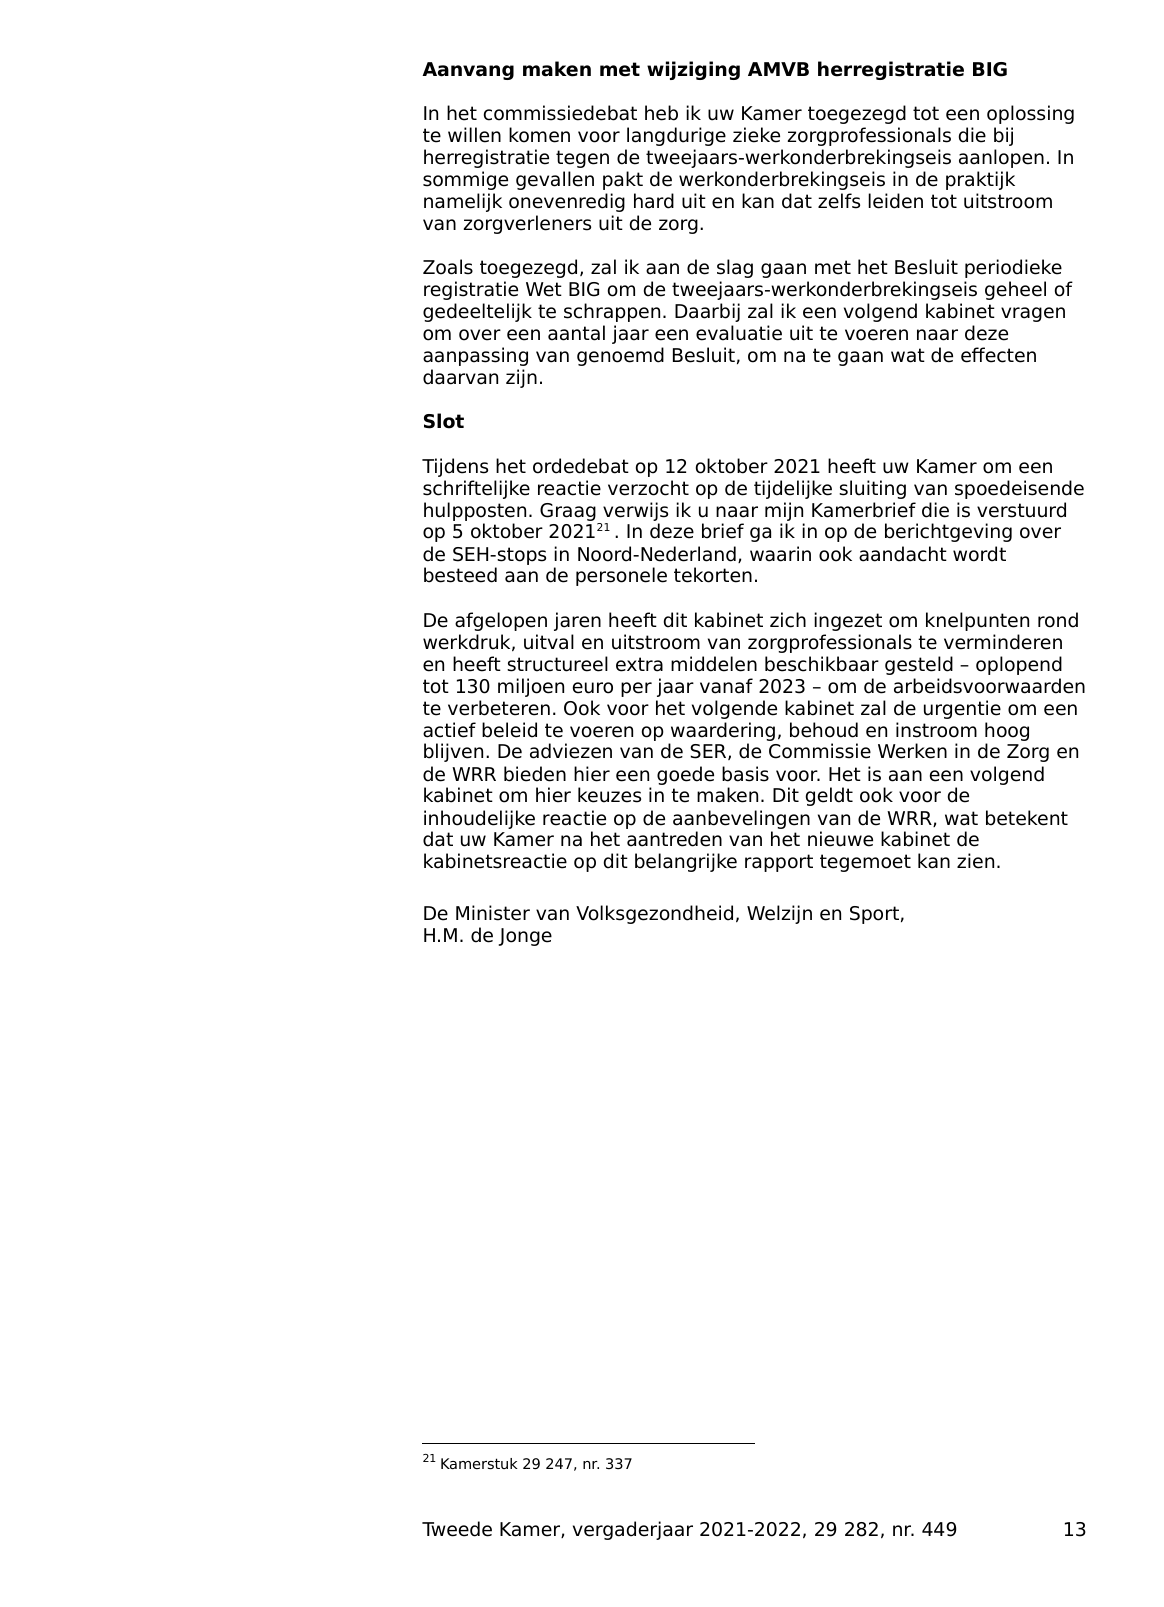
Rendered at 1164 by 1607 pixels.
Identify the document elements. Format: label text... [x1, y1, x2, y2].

text In het commissiedebat heb ik uw Kamer toegezegd tot een oplossing te willen komen voor langdurige zieke zorgprofessionals die bij herregistratie tegen de tweejaars-werkonderbrekingseis aanlopen. In sommige gevallen pakt de werkonderbrekingseis in de praktijk namelijk onevenredig hard uit en kan dat zelfs leiden tot uitstroom van zorgverleners uit de zorg. [422, 103, 1087, 235]
text Tijdens het ordedebat op 12 oktober 2021 heeft uw Kamer om een schriftelijke reactie verzocht op de tijdelijke sluiting van spoedeisende hulpposten. Graag verwijs ik u naar mijn Kamerbrief die is verstuurd op 5 oktober 2021. In deze brief ga ik in op de berichtgeving over de SEH-stops in Noord-Nederland, waarin ook aandacht wordt besteed aan de personele tekorten. [422, 456, 1087, 587]
subtitle Aanvang maken met wijziging AMVB herregistratie BIG [422, 59, 1087, 81]
subtitle Slot [422, 411, 1087, 433]
text Zoals toegezegd, zal ik aan de slag gaan met het Besluit periodieke registratie Wet BIG om de tweejaars-werkonderbrekingseis geheel of gedeeltelijk te schrappen. Daarbij zal ik een volgend kabinet vragen om over een aantal jaar een evaluatie uit te voeren naar deze aanpassing van genoemd Besluit, om na te gaan wat de effecten daarvan zijn. [422, 257, 1087, 389]
text Kamerstuk 29 247, nr. 337 [422, 1452, 1087, 1474]
text De afgelopen jaren heeft dit kabinet zich ingezet om knelpunten rond werkdruk, uitval en uitstroom van zorgprofessionals te verminderen en heeft structureel extra middelen beschikbaar gesteld – oplopend tot 130 miljoen euro per jaar vanaf 2023 – om de arbeidsvoorwaarden te verbeteren. Ook voor het volgende kabinet zal de urgentie om een actief beleid te voeren op waardering, behoud en instroom hoog blijven. De adviezen van de SER, de Commissie Werken in de Zorg en de WRR bieden hier een goede basis voor. Het is aan een volgend kabinet om hier keuzes in te maken. Dit geldt ook voor de inhoudelijke reactie op de aanbevelingen van de WRR, wat betekent dat uw Kamer na het aantreden van het nieuwe kabinet de kabinetsreactie op dit belangrijke rapport tegemoet kan zien. [422, 609, 1087, 873]
text De Minister van Volksgezondheid, Welzijn en Sport, H.M. de Jonge [422, 903, 1087, 947]
